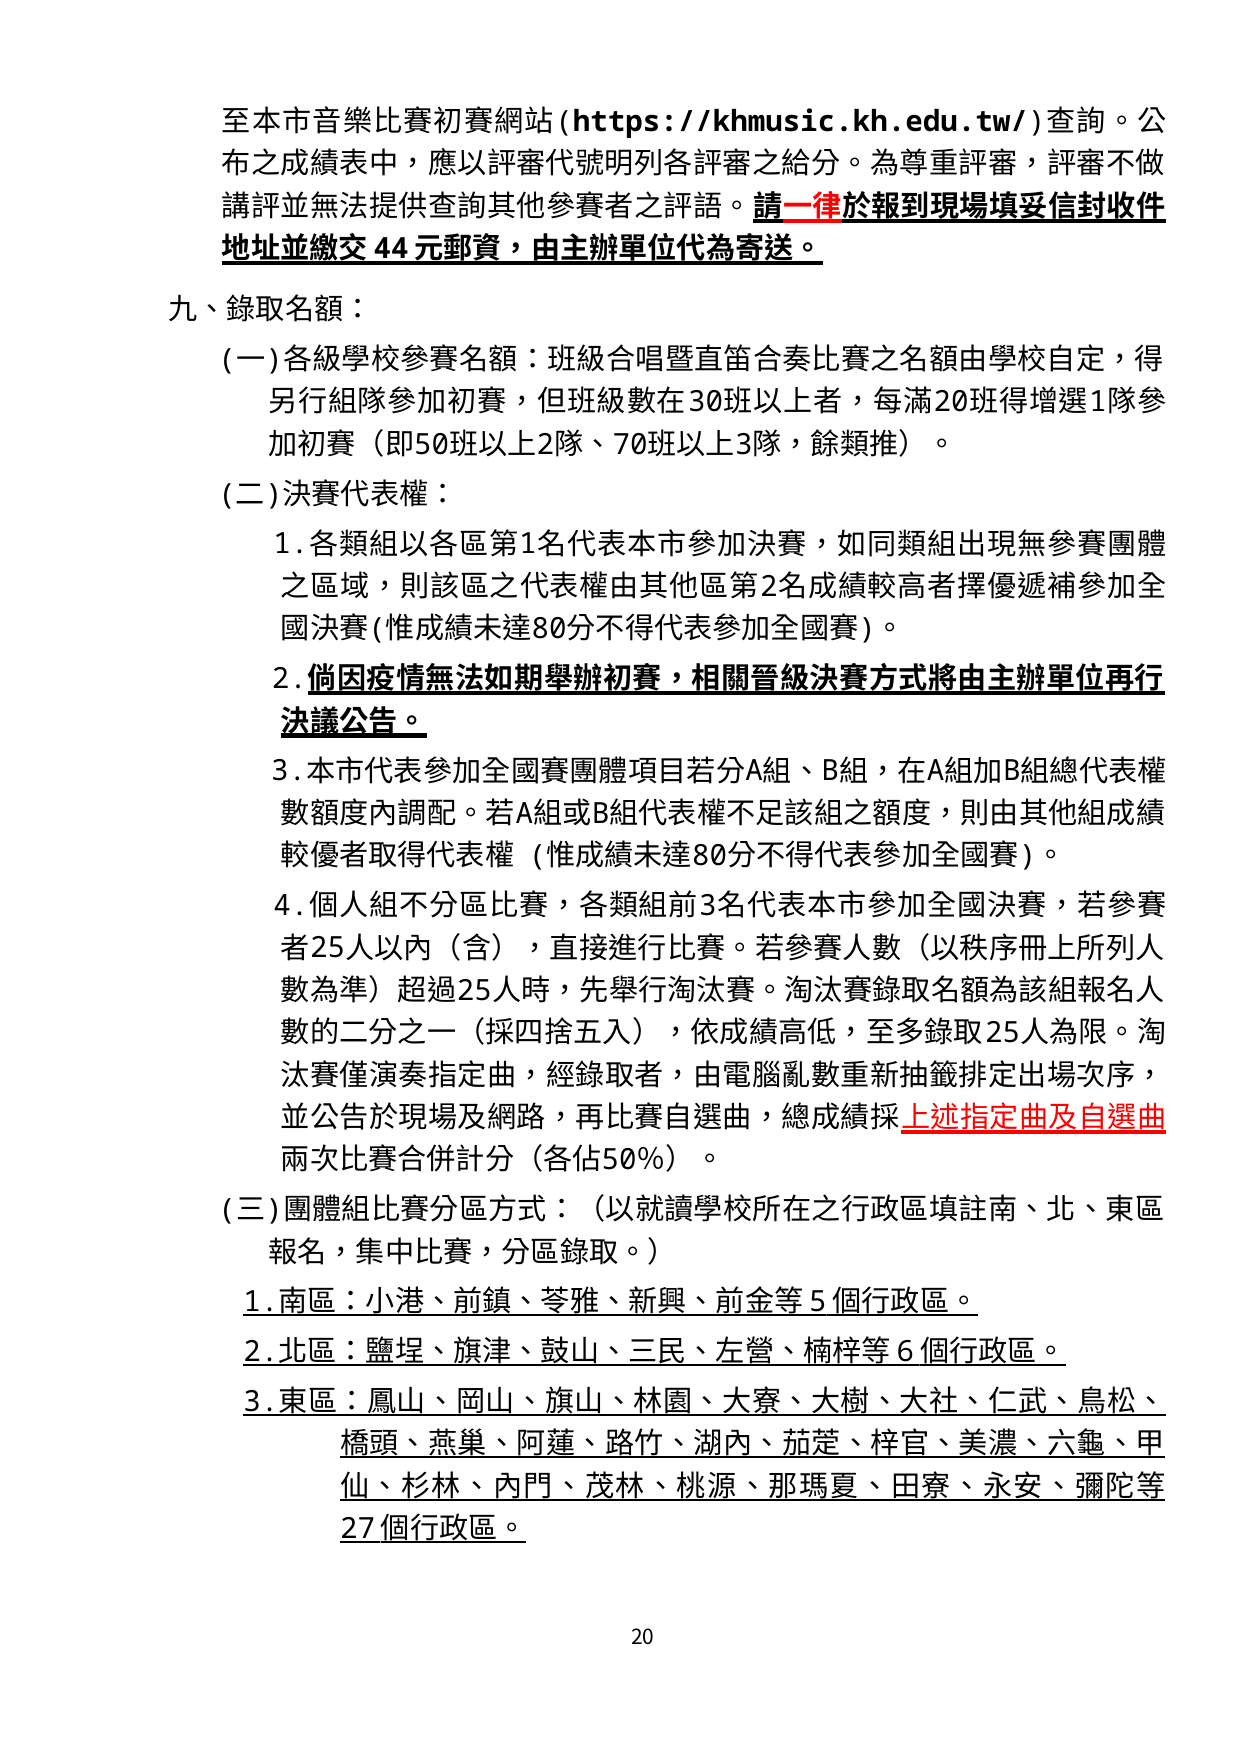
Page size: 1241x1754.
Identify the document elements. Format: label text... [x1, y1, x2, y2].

text (二)決賽代表權： [218, 470, 1167, 513]
text (三)團體組比賽分區方式：（以就讀學校所在之行政區填註南、北、東區報名，集中比賽，分區錄取。） [218, 1186, 1167, 1270]
text 九、錄取名額： [168, 286, 1167, 328]
text 1.南區：小港、前鎮、苓雅、新興、前金等5個行政區。 [243, 1278, 1167, 1320]
text 3.本市代表參加全國賽團體項目若分A組、B組，在A組加B組總代表權數額度內調配。若A組或B組代表權不足該組之額度，則由其他組成績較優者取得代表權 (惟成績未達80分不得代表參加全國賽)。 [218, 747, 1167, 874]
text 評審評分時，各類組均逕以總分表示(滿分為100分)，並繕寫具體之評語。俟該類組比賽結束後，現場公布總成績，隔日(遇例假則順延至上班日)可至本市音樂比賽初賽網站(https://khmusic.kh.edu.tw/)查詢。公布之成績表中，應以評審代號明列各評審之給分。為尊重評審，評審不做講評並無法提供查詢其他參賽者之評語。請一律於報到現場填妥信封收件地址並繳交44元郵資，由主辦單位代為寄送。 [222, 98, 1167, 267]
text 2.倘因疫情無法如期舉辦初賽，相關晉級決賽方式將由主辦單位再行決議公告。 [218, 655, 1167, 739]
text 2.北區：鹽埕、旗津、鼓山、三民、左營、楠梓等6個行政區。 [243, 1328, 1167, 1370]
text 4.個人組不分區比賽，各類組前3名代表本市參加全國決賽，若參賽者25人以內（含），直接進行比賽。若參賽人數（以秩序冊上所列人數為準）超過25人時，先舉行淘汰賽。淘汰賽錄取名額為該組報名人數的二分之一（採四捨五入），依成績高低，至多錄取25人為限。淘汰賽僅演奏指定曲，經錄取者，由電腦亂數重新抽籤排定出場次序，並公告於現場及網路，再比賽自選曲，總成績採上述指定曲及自選曲兩次比賽合併計分（各佔50％）。 [218, 882, 1167, 1178]
text 3.東區：鳳山、岡山、旗山、林園、大寮、大樹、大社、仁武、鳥松、橋頭、燕巢、阿蓮、路竹、湖內、茄萣、梓官、美濃、六龜、甲仙、杉林、內門、茂林、桃源、那瑪夏、田寮、永安、彌陀等27個行政區。 [243, 1378, 1167, 1547]
text 1.各類組以各區第1名代表本市參加決賽，如同類組出現無參賽團體之區域，則該區之代表權由其他區第2名成績較高者擇優遞補參加全國決賽(惟成績未達80分不得代表參加全國賽)。 [218, 520, 1167, 647]
text (一)各級學校參賽名額：班級合唱暨直笛合奏比賽之名額由學校自定，得另行組隊參加初賽，但班級數在30班以上者，每滿20班得增選1隊參加初賽（即50班以上2隊、70班以上3隊，餘類推）。 [218, 336, 1167, 463]
